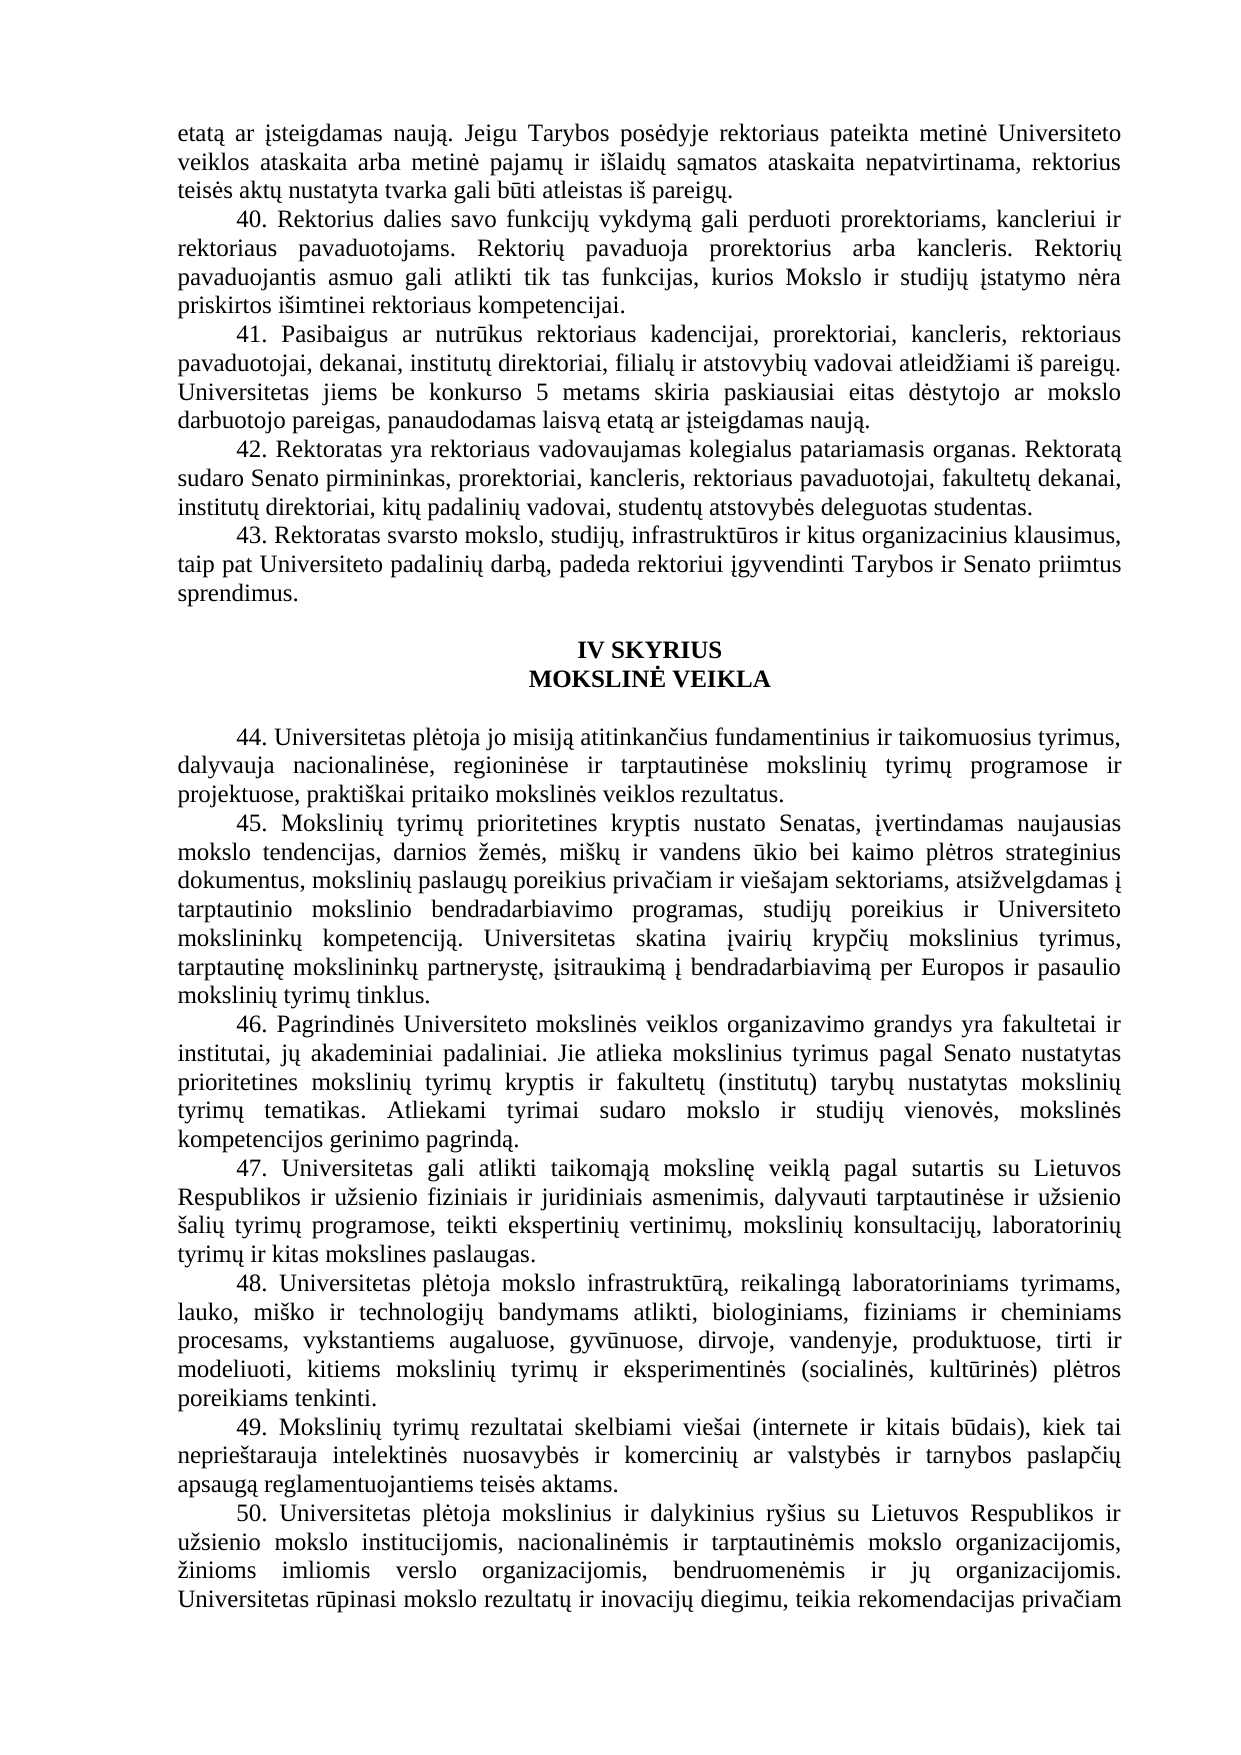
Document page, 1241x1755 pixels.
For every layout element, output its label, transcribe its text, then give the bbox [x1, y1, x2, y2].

text 42. Rektoratas yra rektoriaus vadovaujamas kolegialus patariamasis organas. Rektoratą sudaro Senato pirmininkas, prorektoriai, kancleris, rektoriaus pavaduotojai, fakultetų dekanai, institutų direktoriai, kitų padalinių vadovai, studentų atstovybės deleguotas studentas. [177, 434, 1122, 521]
text 44. Universitetas plėtoja jo misiją atitinkančius fundamentinius ir taikomuosius tyrimus, dalyvauja nacionalinėse, regioninėse ir tarptautinėse mokslinių tyrimų programose ir projektuose, praktiškai pritaiko mokslinės veiklos rezultatus. [177, 722, 1122, 808]
text 45. Mokslinių tyrimų prioritetines kryptis nustato Senatas, įvertindamas naujausias mokslo tendencijas, darnios žemės, miškų ir vandens ūkio bei kaimo plėtros strateginius dokumentus, mokslinių paslaugų poreikius privačiam ir viešajam sektoriams, atsižvelgdamas į tarptautinio mokslinio bendradarbiavimo programas, studijų poreikius ir Universiteto mokslininkų kompetenciją. Universitetas skatina įvairių krypčių mokslinius tyrimus, tarptautinę mokslininkų partnerystę, įsitraukimą į bendradarbiavimą per Europos ir pasaulio mokslinių tyrimų tinklus. [177, 808, 1122, 1009]
text 41. Pasibaigus ar nutrūkus rektoriaus kadencijai, prorektoriai, kancleris, rektoriaus pavaduotojai, dekanai, institutų direktoriai, filialų ir atstovybių vadovai atleidžiami iš pareigų. Universitetas jiems be konkurso 5 metams skiria paskiausiai eitas dėstytojo ar mokslo darbuotojo pareigas, panaudodamas laisvą etatą ar įsteigdamas naują. [177, 319, 1122, 434]
text 40. Rektorius dalies savo funkcijų vykdymą gali perduoti prorektoriams, kancleriui ir rektoriaus pavaduotojams. Rektorių pavaduoja prorektorius arba kancleris. Rektorių pavaduojantis asmuo gali atlikti tik tas funkcijas, kurios Mokslo ir studijų įstatymo nėra priskirtos išimtinei rektoriaus kompetencijai. [177, 204, 1122, 319]
text MOKSLINĖ VEIKLA [177, 664, 1122, 693]
text 46. Pagrindinės Universiteto mokslinės veiklos organizavimo grandys yra fakultetai ir institutai, jų akademiniai padaliniai. Jie atlieka mokslinius tyrimus pagal Senato nustatytas prioritetines mokslinių tyrimų kryptis ir fakultetų (institutų) tarybų nustatytas mokslinių tyrimų tematikas. Atliekami tyrimai sudaro mokslo ir studijų vienovės, mokslinės kompetencijos gerinimo pagrindą. [177, 1009, 1122, 1153]
text 50. Universitetas plėtoja mokslinius ir dalykinius ryšius su Lietuvos Respublikos ir užsienio mokslo institucijomis, nacionalinėmis ir tarptautinėmis mokslo organizacijomis, žinioms imliomis verslo organizacijomis, bendruomenėmis ir jų organizacijomis. Universitetas rūpinasi mokslo rezultatų ir inovacijų diegimu, teikia rekomendacijas privačiam [177, 1498, 1122, 1613]
text 49. Mokslinių tyrimų rezultatai skelbiami viešai (internete ir kitais būdais), kiek tai neprieštarauja intelektinės nuosavybės ir komercinių ar valstybės ir tarnybos paslapčių apsaugą reglamentuojantiems teisės aktams. [177, 1412, 1122, 1498]
text 47. Universitetas gali atlikti taikomąją mokslinę veiklą pagal sutartis su Lietuvos Respublikos ir užsienio fiziniais ir juridiniais asmenimis, dalyvauti tarptautinėse ir užsienio šalių tyrimų programose, teikti ekspertinių vertinimų, mokslinių konsultacijų, laboratorinių tyrimų ir kitas mokslines paslaugas. [177, 1153, 1122, 1268]
text 48. Universitetas plėtoja mokslo infrastruktūrą, reikalingą laboratoriniams tyrimams, lauko, miško ir technologijų bandymams atlikti, biologiniams, fiziniams ir cheminiams procesams, vykstantiems augaluose, gyvūnuose, dirvoje, vandenyje, produktuose, tirti ir modeliuoti, kitiems mokslinių tyrimų ir eksperimentinės (socialinės, kultūrinės) plėtros poreikiams tenkinti. [177, 1268, 1122, 1412]
text etatą ar įsteigdamas naują. Jeigu Tarybos posėdyje rektoriaus pateikta metinė Universiteto veiklos ataskaita arba metinė pajamų ir išlaidų sąmatos ataskaita nepatvirtinama, rektorius teisės aktų nustatyta tvarka gali būti atleistas iš pareigų. [177, 118, 1122, 204]
text 43. Rektoratas svarsto mokslo, studijų, infrastruktūros ir kitus organizacinius klausimus, taip pat Universiteto padalinių darbą, padeda rektoriui įgyvendinti Tarybos ir Senato priimtus sprendimus. [177, 521, 1122, 607]
text IV skyrius [177, 636, 1122, 664]
